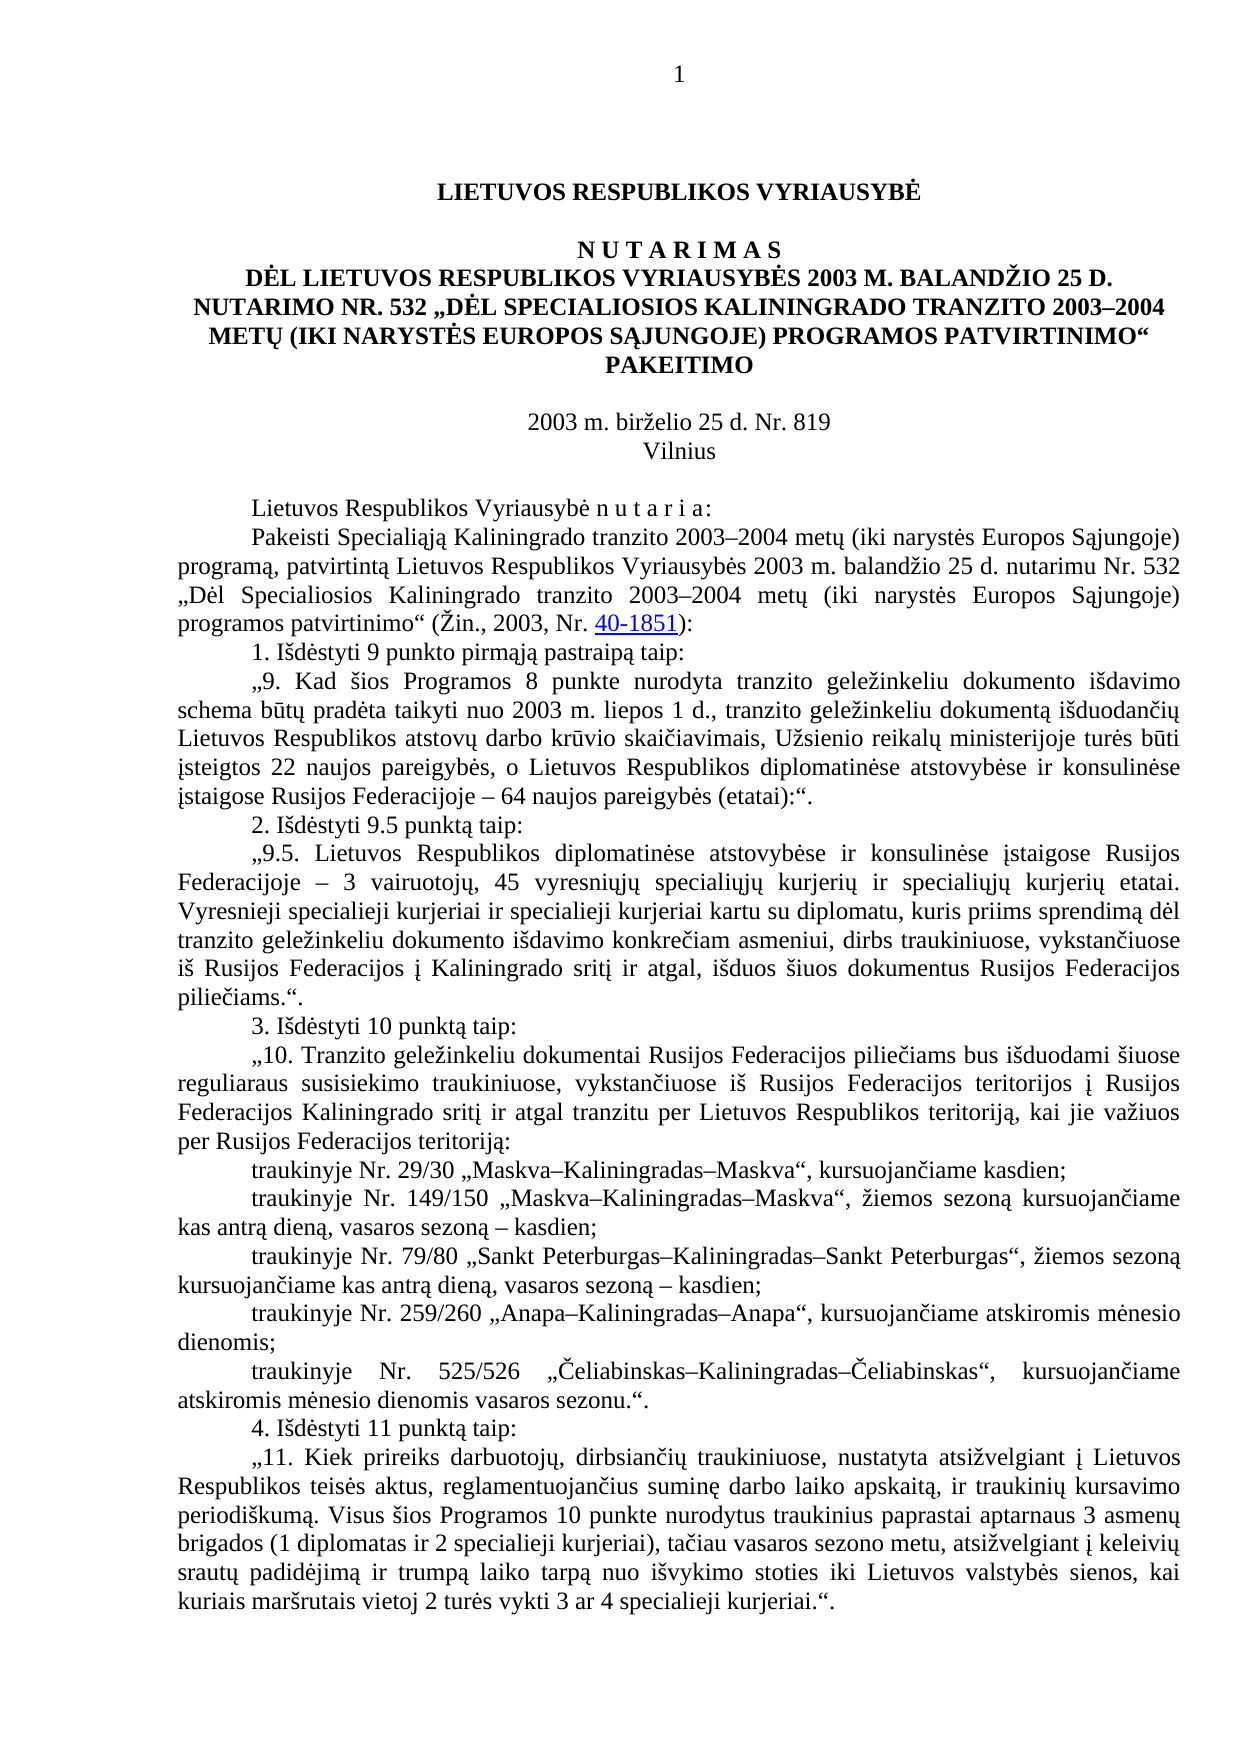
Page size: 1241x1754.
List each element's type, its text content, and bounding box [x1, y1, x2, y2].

text 4. Išdėstyti 11 punktą taip: [177, 1413, 1181, 1442]
text Vilnius [177, 436, 1181, 465]
text traukinyje Nr. 525/526 „Čeliabinskas–Kaliningradas–Čeliabinskas“, kursuojančiame atskiromis mėnesio dienomis vasaros sezonu.“. [177, 1356, 1181, 1413]
text „9.5. Lietuvos Respublikos diplomatinėse atstovybėse ir konsulinėse įstaigose Rusijos Federacijoje – 3 vairuotojų, 45 vyresniųjų specialiųjų kurjerių ir specialiųjų kurjerių etatai. Vyresnieji specialieji kurjeriai ir specialieji kurjeriai kartu su diplomatu, kuris priims sprendimą dėl tranzito geležinkeliu dokumento išdavimo konkrečiam asmeniui, dirbs traukiniuose, vykstančiuose iš Rusijos Federacijos į Kaliningrado sritį ir atgal, išduos šiuos dokumentus Rusijos Federacijos piliečiams.“. [177, 838, 1181, 1011]
text 3. Išdėstyti 10 punktą taip: [177, 1011, 1181, 1040]
text „11. Kiek prireiks darbuotojų, dirbsiančių traukiniuose, nustatyta atsižvelgiant į Lietuvos Respublikos teisės aktus, reglamentuojančius suminę darbo laiko apskaitą, ir traukinių kursavimo periodiškumą. Visus šios Programos 10 punkte nurodytus traukinius paprastai aptarnaus 3 asmenų brigados (1 diplomatas ir 2 specialieji kurjeriai), tačiau vasaros sezono metu, atsižvelgiant į keleivių srautų padidėjimą ir trumpą laiko tarpą nuo išvykimo stoties iki Lietuvos valstybės sienos, kai kuriais maršrutais vietoj 2 turės vykti 3 ar 4 specialieji kurjeriai.“. [177, 1442, 1181, 1615]
text traukinyje Nr. 79/80 „Sankt Peterburgas–Kaliningradas–Sankt Peterburgas“, žiemos sezoną kursuojančiame kas antrą dieną, vasaros sezoną – kasdien; [177, 1241, 1181, 1298]
text LIETUVOS RESPUBLIKOS VYRIAUSYBĖ [177, 177, 1181, 206]
text DĖL LIETUVOS RESPUBLIKOS VYRIAUSYBĖS 2003 M. BALANDŽIO 25 D. NUTARIMO NR. 532 „DĖL SPECIALIOSIOS KALININGRADO TRANZITO 2003–2004 METŲ (IKI NARYSTĖS EUROPOS SĄJUNGOJE) PROGRAMOS PATVIRTINIMO“ PAKEITIMO [177, 263, 1181, 378]
text Pakeisti Specialiąją Kaliningrado tranzito 2003–2004 metų (iki narystės Europos Sąjungoje) programą, patvirtintą Lietuvos Respublikos Vyriausybės 2003 m. balandžio 25 d. nutarimu Nr. 532 „Dėl Specialiosios Kaliningrado tranzito 2003–2004 metų (iki narystės Europos Sąjungoje) programos patvirtinimo“ (Žin., 2003, Nr. 40-1851): [177, 522, 1181, 637]
text N U T A R I M A S [177, 235, 1181, 263]
text 2003 m. birželio 25 d. Nr. 819 [177, 407, 1181, 436]
text traukinyje Nr. 149/150 „Maskva–Kaliningradas–Maskva“, žiemos sezoną kursuojančiame kas antrą dieną, vasaros sezoną – kasdien; [177, 1183, 1181, 1241]
text 2. Išdėstyti 9.5 punktą taip: [177, 810, 1181, 838]
text 1. Išdėstyti 9 punkto pirmąją pastraipą taip: [177, 637, 1181, 666]
text traukinyje Nr. 29/30 „Maskva–Kaliningradas–Maskva“, kursuojančiame kasdien; [177, 1155, 1181, 1183]
text „10. Tranzito geležinkeliu dokumentai Rusijos Federacijos piliečiams bus išduodami šiuose reguliaraus susisiekimo traukiniuose, vykstančiuose iš Rusijos Federacijos teritorijos į Rusijos Federacijos Kaliningrado sritį ir atgal tranzitu per Lietuvos Respublikos teritoriją, kai jie važiuos per Rusijos Federacijos teritoriją: [177, 1040, 1181, 1155]
text Lietuvos Respublikos Vyriausybė nutaria: [177, 493, 1181, 522]
text „9. Kad šios Programos 8 punkte nurodyta tranzito geležinkeliu dokumento išdavimo schema būtų pradėta taikyti nuo 2003 m. liepos 1 d., tranzito geležinkeliu dokumentą išduodančių Lietuvos Respublikos atstovų darbo krūvio skaičiavimais, Užsienio reikalų ministerijoje turės būti įsteigtos 22 naujos pareigybės, o Lietuvos Respublikos diplomatinėse atstovybėse ir konsulinėse įstaigose Rusijos Federacijoje – 64 naujos pareigybės (etatai):“. [177, 666, 1181, 810]
text traukinyje Nr. 259/260 „Anapa–Kaliningradas–Anapa“, kursuojančiame atskiromis mėnesio dienomis; [177, 1298, 1181, 1356]
